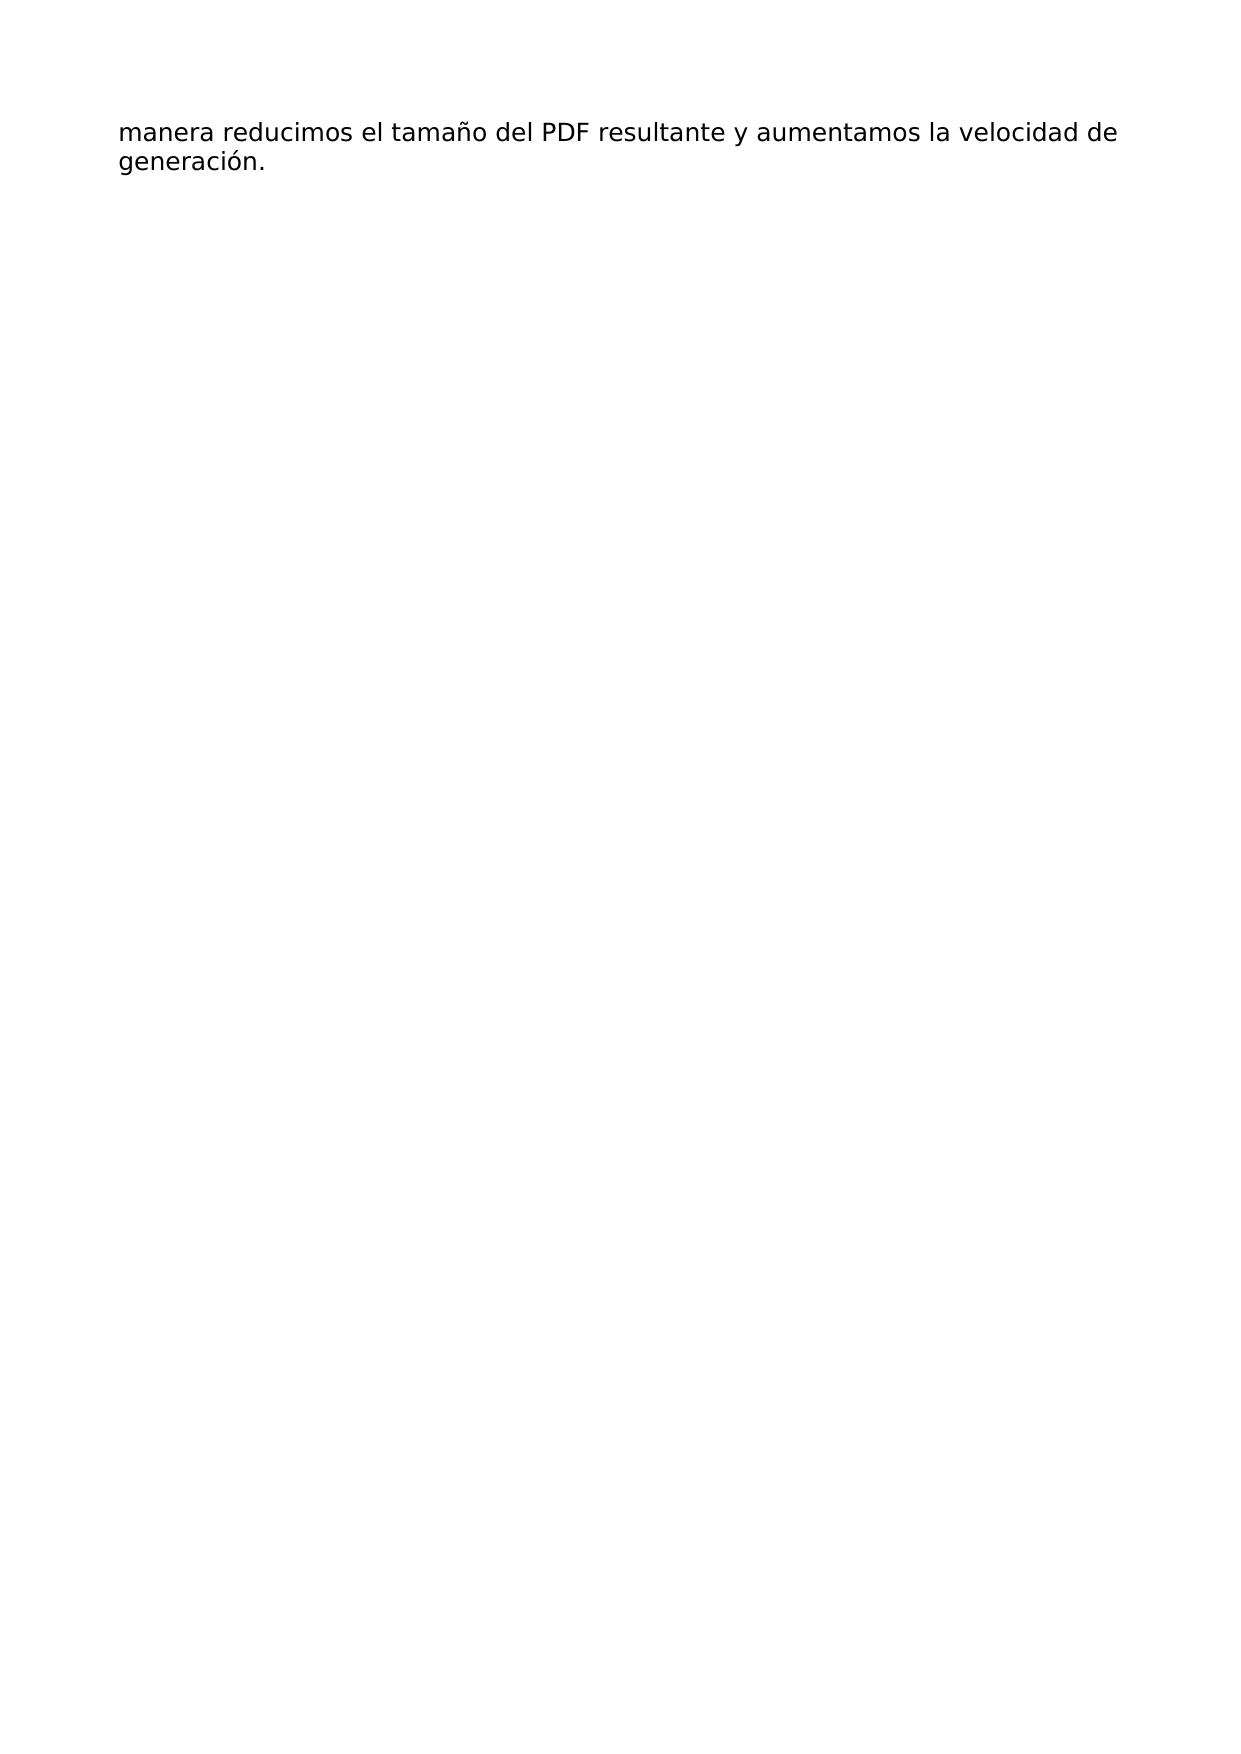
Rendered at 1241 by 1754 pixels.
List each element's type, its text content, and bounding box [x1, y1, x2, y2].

text manera reducimos el tamaño del PDF resultante y aumentamos la velocidad de generación. [118, 118, 1122, 176]
